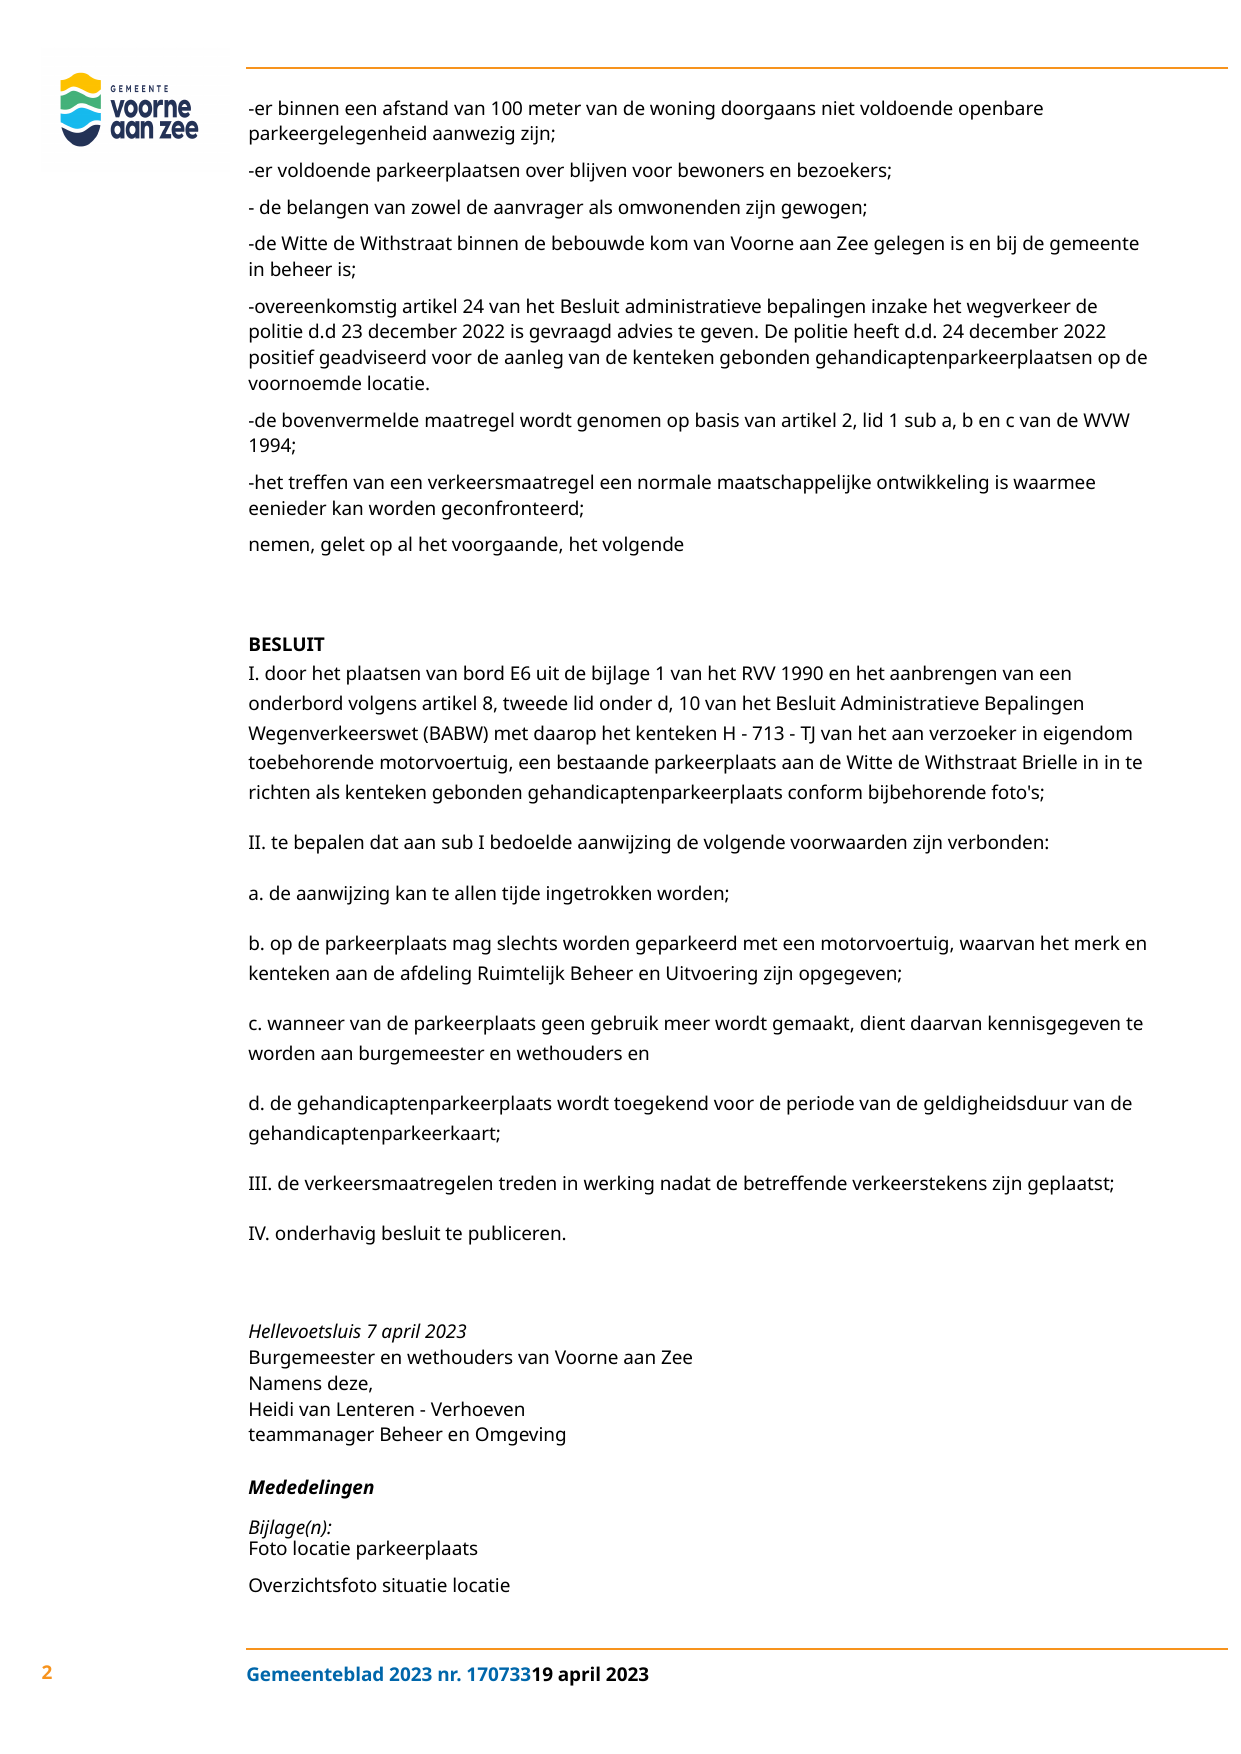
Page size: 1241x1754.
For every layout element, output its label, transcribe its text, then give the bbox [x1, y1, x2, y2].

text - de belangen van zowel de aanvrager als omwonenden zijn gewogen; [248, 194, 1152, 219]
text -de bovenvermelde maatregel wordt genomen op basis van artikel 2, lid 1 sub a, b en c van de WVW 1994; [248, 407, 1152, 458]
text -er binnen een afstand van 100 meter van de woning doorgaans niet voldoende openbare parkeergelegenheid aanwezig zijn; [248, 95, 1152, 146]
text Heidi van Lenteren - Verhoeven [248, 1396, 1152, 1422]
text BESLUIT [248, 631, 1152, 657]
text I. door het plaatsen van bord E6 uit de bijlage 1 van het RVV 1990 en het aanbrengen van een onderbord volgens artikel 8, tweede lid onder d, 10 van het Besluit Administratieve Bepalingen Wegenverkeerswet (BABW) met daarop het kenteken H - 713 - TJ van het aan verzoeker in eigendom toebehorende motorvoertuig, een bestaande parkeerplaats aan de Witte de Withstraat Brielle in in te richten als kenteken gebonden gehandicaptenparkeerplaats conform bijbehorende foto's; [248, 661, 1152, 804]
text Overzichtsfoto situatie locatie [248, 1577, 1152, 1596]
text -er voldoende parkeerplaatsen over blijven voor bewoners en bezoekers; [248, 157, 1152, 183]
text Hellevoetsluis 7 april 2023 [248, 1319, 1152, 1344]
text teammanager Beheer en Omgeving [248, 1422, 1152, 1447]
text Burgemeester en wethouders van Voorne aan Zee [248, 1344, 1152, 1370]
text b. op de parkeerplaats mag slechts worden geparkeerd met een motorvoertuig, waarvan het merk en kenteken aan de afdeling Ruimtelijk Beheer en Uitvoering zijn opgegeven; [248, 930, 1152, 985]
text -overeenkomstig artikel 24 van het Besluit administratieve bepalingen inzake het wegverkeer de politie d.d 23 december 2022 is gevraagd advies te geven. De politie heeft d.d. 24 december 2022 positief geadviseerd voor de aanleg van de kenteken gebonden gehandicaptenparkeerplaatsen op de voornoemde locatie. [248, 293, 1152, 396]
picture [41, 47, 231, 172]
text nemen, gelet op al het voorgaande, het volgende [248, 532, 1152, 557]
text III. de verkeersmaatregelen treden in werking nadat de betreffende verkeerstekens zijn geplaatst; [248, 1170, 1152, 1196]
text Namens deze, [248, 1370, 1152, 1396]
text Mededelingen [248, 1474, 1152, 1500]
text Bijlage(n): [248, 1514, 1152, 1539]
text -de Witte de Withstraat binnen de bebouwde kom van Voorne aan Zee gelegen is en bij de gemeente in beheer is; [248, 231, 1152, 282]
text a. de aanwijzing kan te allen tijde ingetrokken worden; [248, 880, 1152, 905]
text -het treffen van een verkeersmaatregel een normale maatschappelijke ontwikkeling is waarmee eenieder kan worden geconfronteerd; [248, 469, 1152, 521]
text II. te bepalen dat aan sub I bedoelde aanwijzing de volgende voorwaarden zijn verbonden: [248, 829, 1152, 855]
text IV. onderhavig besluit te publiceren. [248, 1221, 1152, 1246]
text Foto locatie parkeerplaats [248, 1539, 1152, 1559]
text d. de gehandicaptenparkeerplaats wordt toegekend voor de periode van de geldigheidsduur van de gehandicaptenparkeerkaart; [248, 1090, 1152, 1145]
text c. wanneer van de parkeerplaats geen gebruik meer wordt gemaakt, dient daarvan kennisgegeven te worden aan burgemeester en wethouders en [248, 1010, 1152, 1065]
